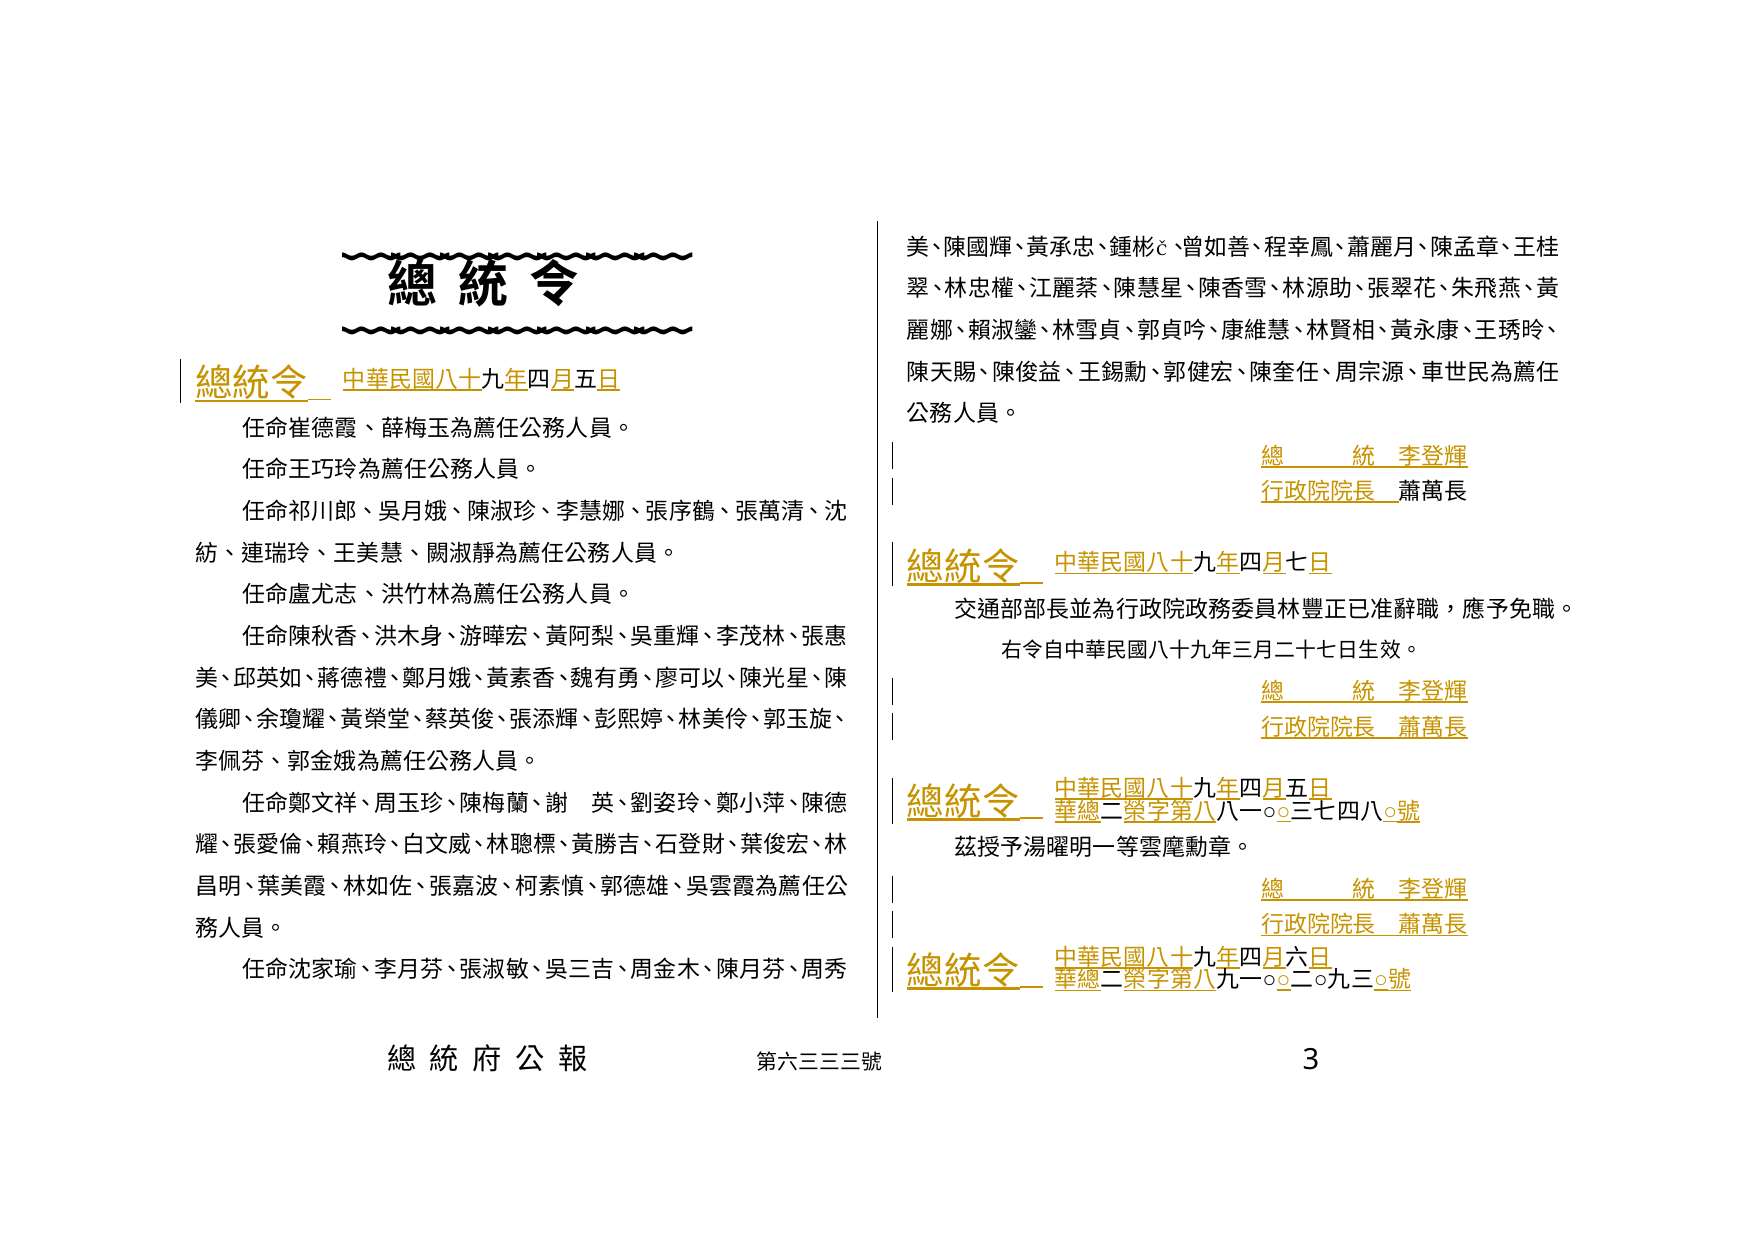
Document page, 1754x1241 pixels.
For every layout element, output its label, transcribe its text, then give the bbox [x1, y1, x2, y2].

text 行政院院長 蕭萬長 [907, 713, 1559, 740]
table_header ﹏﹏﹏﹏﹏﹏﹏ [340, 224, 852, 261]
text 任命沈家瑜、李月芬、張淑敏、吳三吉、周金木、陳月芬、周秀美、陳國輝、黃承忠、鍾彬、曾如善、程幸鳳、蕭麗月、陳孟章、王桂翠、林忠權、江麗棻、陳慧星、陳香雪、林源助、張翠花、朱飛燕、黃麗娜、賴淑鑾、林雪貞、郭貞吟、康維慧、林賢相、黃永康、王琇昤、陳天賜、陳俊益、王錫勳、郭健宏、陳奎任、周宗源、車世民為薦任公務人員。 [195, 944, 847, 986]
table_cell 總統令 [192, 359, 340, 403]
table_cell [192, 309, 340, 359]
text 行政院院長 蕭萬長 [907, 911, 1559, 938]
text 總 統 李登輝 [907, 678, 1559, 705]
text 任命崔德霞、薛梅玉為薦任公務人員。 [195, 403, 847, 444]
text 交通部部長並為行政院政務委員林豐正已准辭職，應予免職。 [907, 586, 1559, 626]
table_cell ﹏﹏﹏﹏﹏﹏﹏ [340, 309, 852, 359]
text 任命祁川郎、吳月娥、陳淑珍、李慧娜、張序鶴、張萬清、沈 紡、連瑞玲、王美慧、闕淑靜為薦任公務人員。 [195, 486, 847, 569]
text 右令自中華民國八十九年三月二十七日生效。 [907, 626, 1559, 665]
text 行政院院長 蕭萬長 [907, 478, 1559, 505]
table_header 總統令 [904, 778, 1051, 824]
table_header 中華民國八十九年四月六日 華總二榮字第八九一○○二○九三○號 [1051, 947, 1564, 992]
table_header 總統令 [904, 947, 1051, 992]
text 任命鄭文祥、周玉珍、陳梅蘭、謝 英、劉姿玲、鄭小萍、陳德耀、張愛倫、賴燕玲、白文威、林聰標、黃勝吉、石登財、葉俊宏、林昌明、葉美霞、林如佐、張嘉波、柯素慎、郭德雄、吳雲霞為薦任公務人員。 [195, 778, 847, 944]
text 任命沈家瑜、李月芬、張淑敏、吳三吉、周金木、陳月芬、周秀美、陳國輝、黃承忠、鍾彬、曾如善、程幸鳳、蕭麗月、陳孟章、王桂翠、林忠權、江麗棻、陳慧星、陳香雪、林源助、張翠花、朱飛燕、黃麗娜、賴淑鑾、林雪貞、郭貞吟、康維慧、林賢相、黃永康、王琇昤、陳天賜、陳俊益、王錫勳、郭健宏、陳奎任、周宗源、車世民為薦任公務人員。 [907, 222, 1559, 430]
text 任命陳秋香、洪木身、游曄宏、黃阿梨、吳重輝、李茂林、張惠美、邱英如、蔣德禮、鄭月娥、黃素香、魏有勇、廖可以、陳光星、陳儀卿、余瓊耀、黃榮堂、蔡英俊、張添輝、彭熙婷、林美伶、郭玉旋、李佩芬、郭金娥為薦任公務人員。 [195, 611, 847, 778]
table_cell 總統令 [340, 261, 852, 309]
text 總 統 李登輝 [907, 876, 1559, 903]
text 任命王巧玲為薦任公務人員。 [195, 444, 847, 486]
table_header 中華民國八十九年四月五日 華總二榮字第八八一○○三七四八○號 [1051, 778, 1564, 824]
text 任命盧尤志、洪竹林為薦任公務人員。 [195, 569, 847, 611]
table_header 總統令 [904, 543, 1051, 586]
table_cell [192, 261, 340, 309]
table_cell 中華民國八十九年四月五日 [340, 359, 852, 403]
table_header 中華民國八十九年四月七日 [1051, 543, 1564, 586]
text 總 統 李登輝 [907, 442, 1559, 469]
table_header [192, 224, 340, 261]
text 茲授予湯曜明一等雲麾勳章。 [907, 824, 1559, 863]
